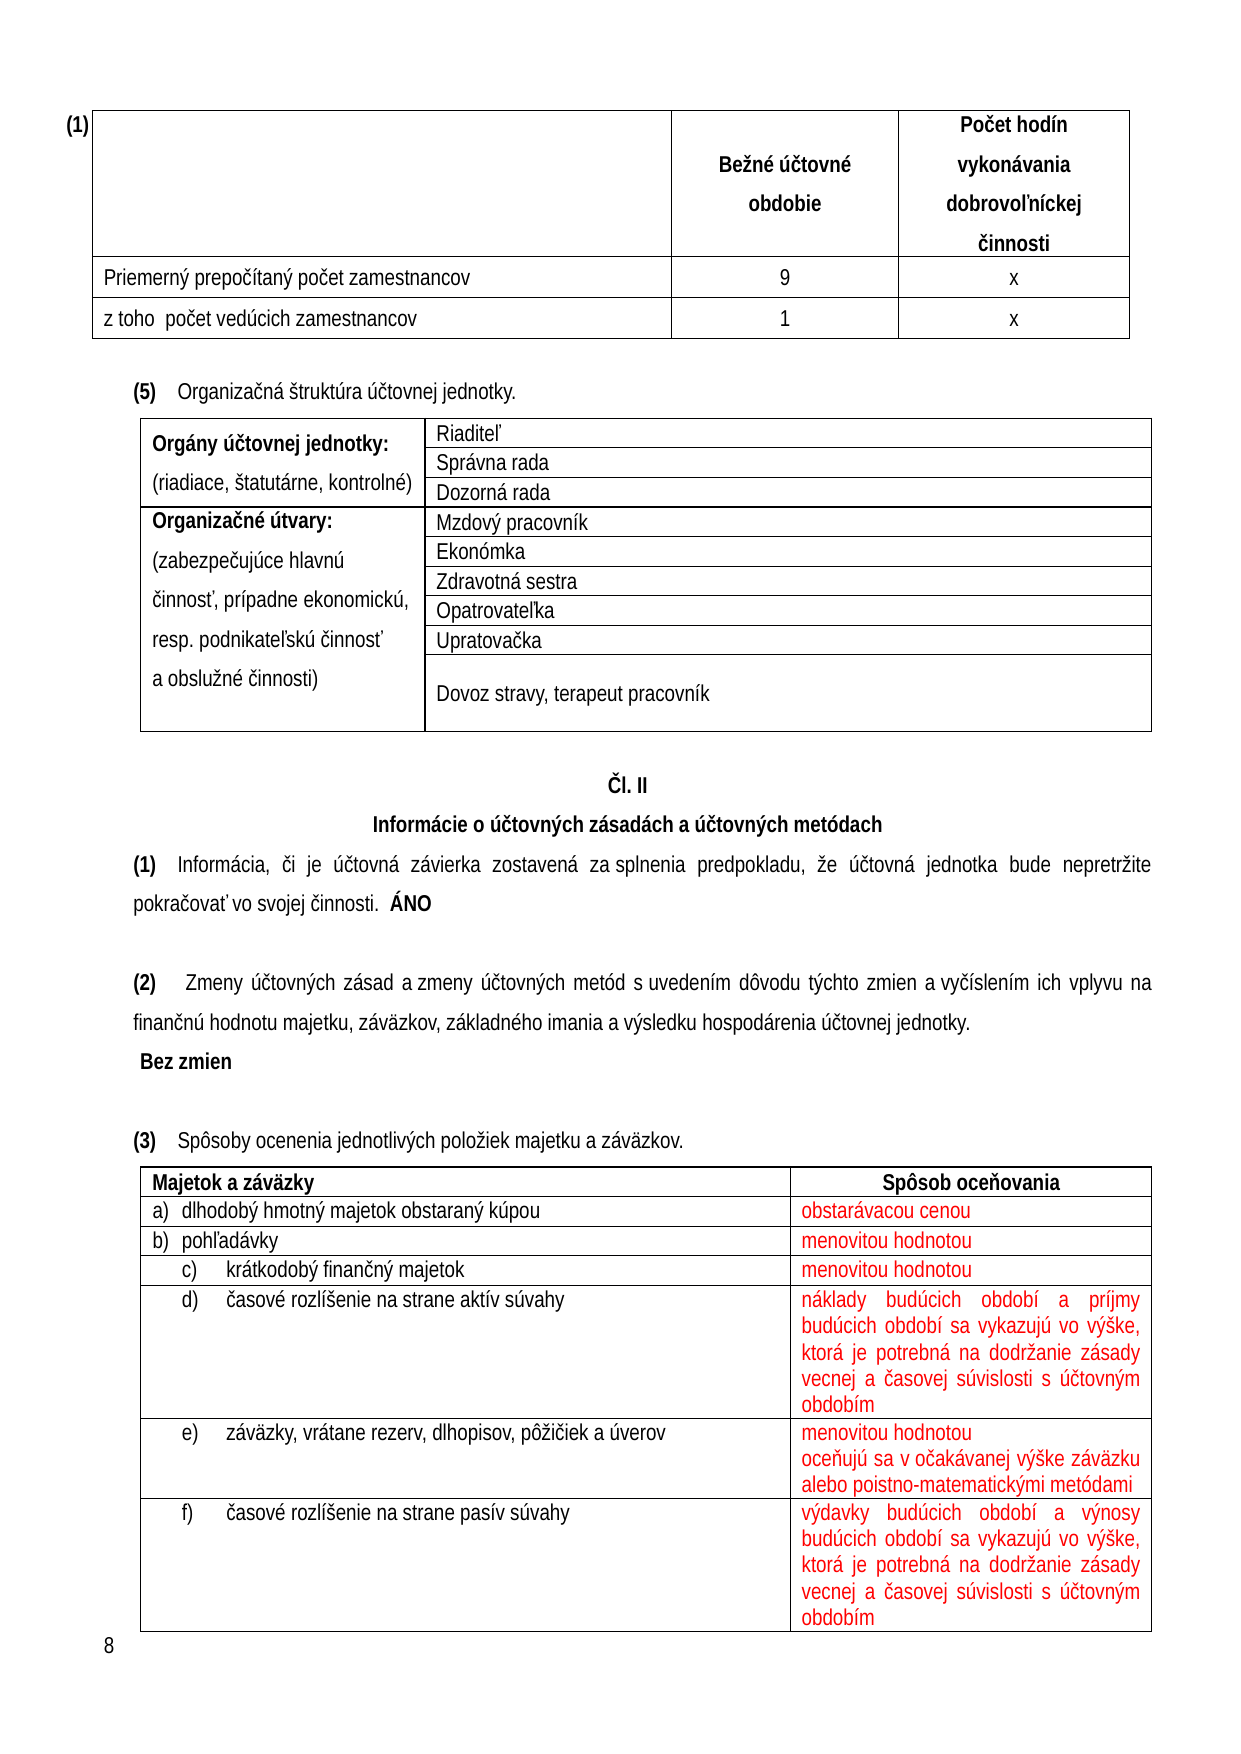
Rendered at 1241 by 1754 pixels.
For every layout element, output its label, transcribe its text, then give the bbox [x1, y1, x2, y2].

table_cell x [899, 257, 1129, 297]
table_header Orgány účtovnej jednotky: (riadiace, štatutárne, kontrolné) [141, 419, 424, 506]
table_cell Opatrovateľka [426, 596, 1151, 625]
text Čl. II [103, 772, 1152, 798]
list Spôsoby ocenenia jednotlivých položiek majetku a záväzkov. [133, 1127, 1152, 1153]
table_header Bežné účtovné obdobie [672, 111, 898, 256]
list Zmeny účtovných zásad a zmeny účtovných metód s uvedením dôvodu týchto zmien a vyčíslením ich vplyvu na finančnú hodnotu majetku, záväzkov, základného imania a výsledku hospodárenia účtovnej jednotky. [133, 969, 1152, 1035]
table_cell Mzdový pracovník [426, 508, 1151, 536]
text Bez zmien [103, 1048, 1152, 1074]
table_cell z toho počet vedúcich zamestnancov [93, 298, 671, 338]
table_cell menovitou hodnotou oceňujú sa v očakávanej výške záväzku alebo poistno-matematickými metódami [791, 1419, 1151, 1498]
table_cell Správna rada [426, 448, 1151, 477]
table_cell dlhodobý hmotný majetok obstaraný kúpou [141, 1197, 790, 1226]
table_cell pohľadávky [141, 1227, 790, 1255]
table_cell Dovoz stravy, terapeut pracovník [426, 655, 1151, 731]
table_header [93, 111, 671, 256]
table_header Spôsob oceňovania [791, 1168, 1151, 1196]
table_cell Priemerný prepočítaný počet zamestnancov [93, 257, 671, 297]
table_cell x [899, 298, 1129, 338]
table_cell Ekonómka [426, 537, 1151, 566]
table_cell záväzky, vrátane rezerv, dlhopisov, pôžičiek a úverov [141, 1419, 790, 1498]
text 8 [103, 1632, 1152, 1658]
table_cell 1 [672, 298, 898, 338]
text Informácie o účtovných zásadách a účtovných metódach [103, 811, 1152, 837]
table_header Majetok a záväzky [141, 1168, 790, 1196]
table_cell časové rozlíšenie na strane aktív súvahy [141, 1286, 790, 1418]
table_cell Organizačné útvary: (zabezpečujúce hlavnú činnosť, prípadne ekonomickú, resp. podnikateľskú činnosť a obslužné činnosti) [141, 508, 424, 731]
table_cell krátkodobý finančný majetok [141, 1256, 790, 1285]
table_cell menovitou hodnotou [791, 1256, 1151, 1285]
table_cell výdavky budúcich období a výnosy budúcich období sa vykazujú vo výške, ktorá je potrebná na dodržanie zásady vecnej a časovej súvislosti s účtovným obdobím [791, 1499, 1151, 1631]
list Informácia, či je účtovná závierka zostavená za splnenia predpokladu, že účtovná jednotka bude nepretržite pokračovať vo svojej činnosti. ÁNO [133, 851, 1152, 916]
table_cell Zdravotná sestra [426, 567, 1151, 595]
table_header Riaditeľ [426, 419, 1151, 447]
table_cell náklady budúcich období a príjmy budúcich období sa vykazujú vo výške, ktorá je potrebná na dodržanie zásady vecnej a časovej súvislosti s účtovným obdobím [791, 1286, 1151, 1418]
table_cell Dozorná rada [426, 478, 1151, 506]
table_cell obstarávacou cenou [791, 1197, 1151, 1226]
table_cell Upratovačka [426, 626, 1151, 654]
table_header Počet hodín vykonávania dobrovoľníckej činnosti [899, 111, 1129, 256]
table_cell menovitou hodnotou [791, 1227, 1151, 1255]
table_cell 9 [672, 257, 898, 297]
table_cell časové rozlíšenie na strane pasív súvahy [141, 1499, 790, 1631]
list Organizačná štruktúra účtovnej jednotky. [133, 378, 1152, 404]
